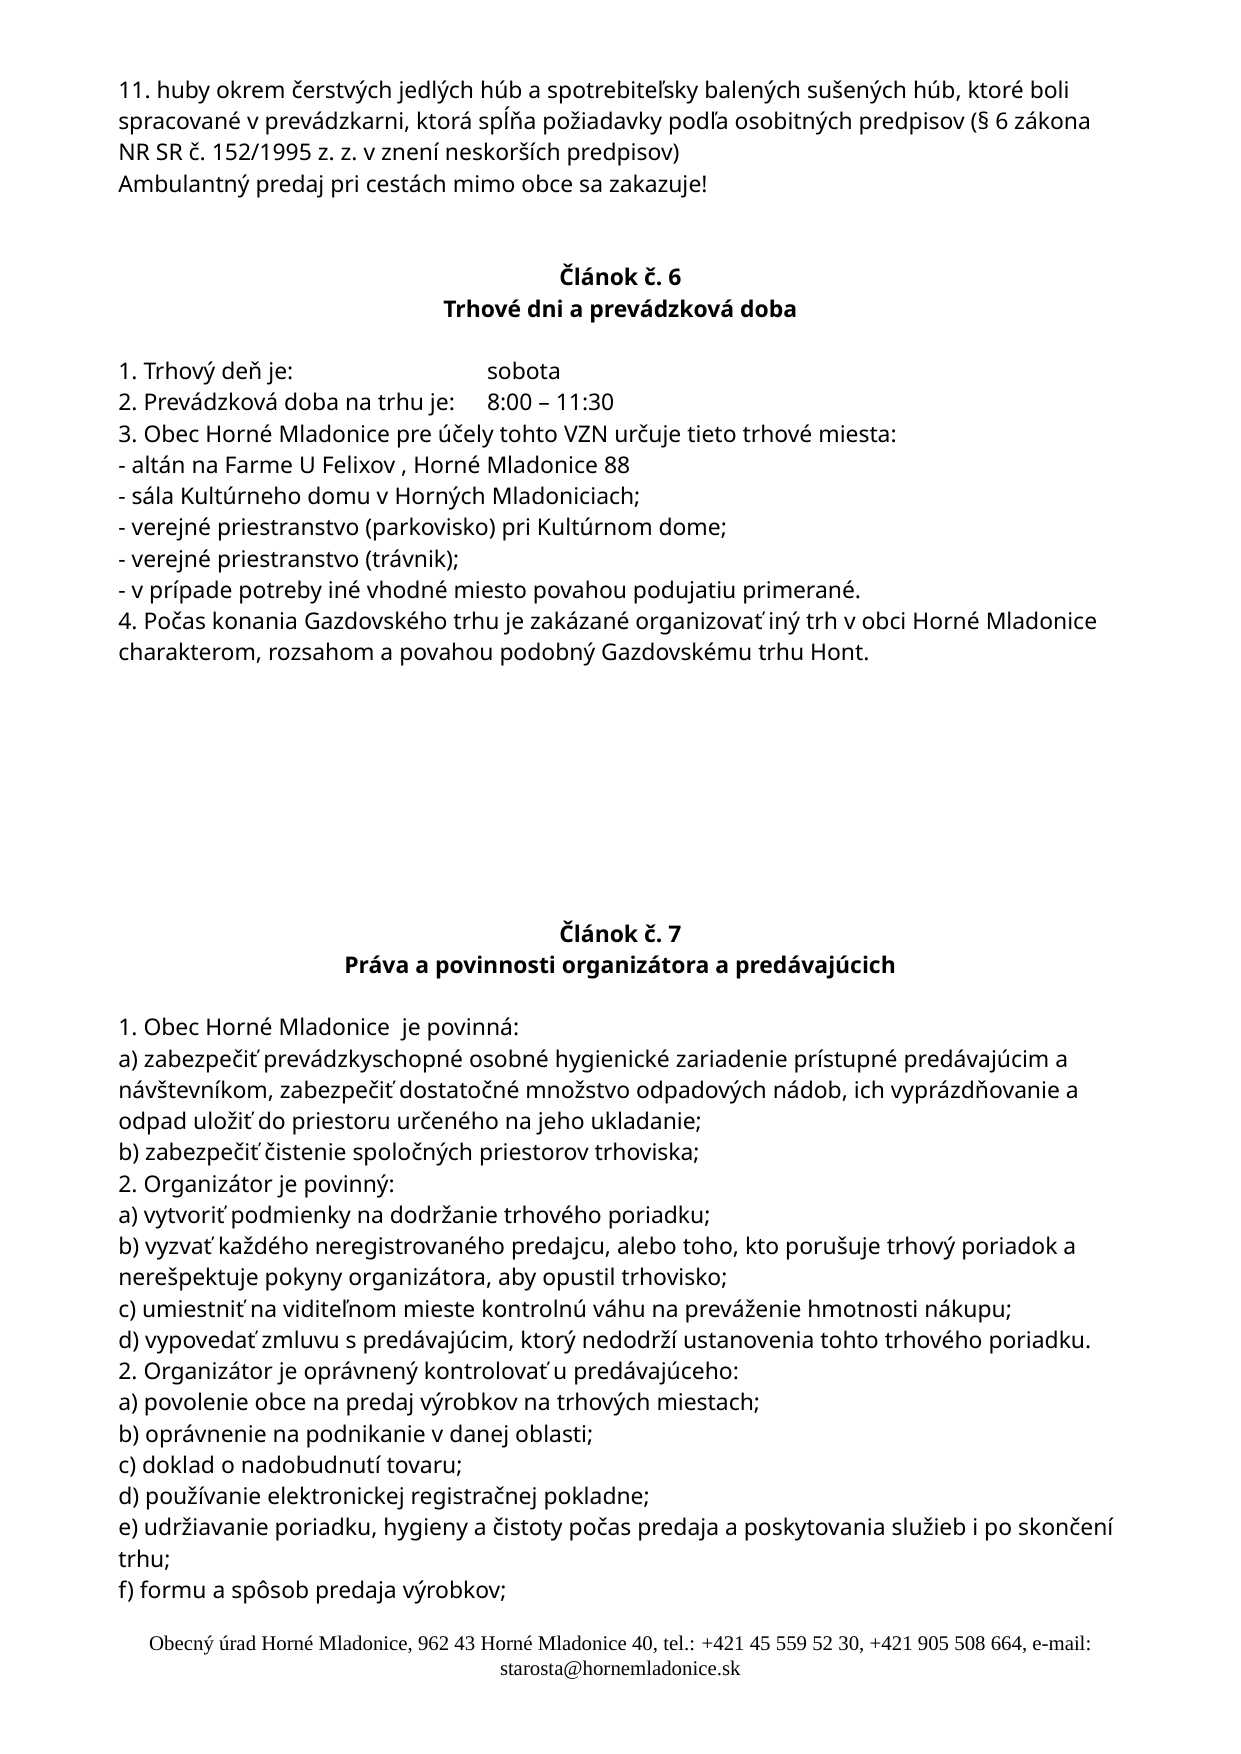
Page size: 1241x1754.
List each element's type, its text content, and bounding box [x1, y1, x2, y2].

text a) zabezpečiť prevádzkyschopné osobné hygienické zariadenie prístupné predávajúcim a návštevníkom, zabezpečiť dostatočné množstvo odpadových nádob, ich vyprázdňovanie a odpad uložiť do priestoru určeného na jeho ukladanie; [118, 1042, 1122, 1136]
text 2. Organizátor je povinný: [118, 1167, 1122, 1199]
text Trhové dni a prevádzková doba [118, 292, 1122, 324]
text - sála Kultúrneho domu v Horných Mladoniciach; [118, 480, 1122, 511]
text 11. huby okrem čerstvých jedlých húb a spotrebiteľsky balených sušených húb, ktoré boli spracované v prevádzkarni, ktorá spĺňa požiadavky podľa osobitných predpisov (§ 6 zákona NR SR č. 152/1995 z. z. v znení neskorších predpisov) [118, 74, 1122, 167]
text Článok č. 6 [118, 261, 1122, 292]
text 2. Prevádzková doba na trhu je: 8:00 – 11:30 [118, 386, 1178, 417]
text b) vyzvať každého neregistrovaného predajcu, alebo toho, kto porušuje trhový poriadok a nerešpektuje pokyny organizátora, aby opustil trhovisko; [118, 1230, 1122, 1292]
text - verejné priestranstvo (parkovisko) pri Kultúrnom dome; [118, 511, 1122, 542]
text Práva a povinnosti organizátora a predávajúcich [118, 949, 1122, 980]
text a) povolenie obce na predaj výrobkov na trhových miestach; [118, 1386, 1122, 1417]
text 1. Trhový deň je: sobota [118, 355, 1178, 386]
text 3. Obec Horné Mladonice pre účely tohto VZN určuje tieto trhové miesta: [118, 417, 1178, 449]
text 2. Organizátor je oprávnený kontrolovať u predávajúceho: [118, 1355, 1122, 1386]
text b) zabezpečiť čistenie spoločných priestorov trhoviska; [118, 1136, 1122, 1167]
text - altán na Farme U Felixov , Horné Mladonice 88 [118, 449, 1178, 480]
text c) doklad o nadobudnutí tovaru; [118, 1449, 1122, 1480]
text b) oprávnenie na podnikanie v danej oblasti; [118, 1417, 1122, 1449]
text f) formu a spôsob predaja výrobkov; [118, 1574, 1122, 1605]
text 4. Počas konania Gazdovského trhu je zakázané organizovať iný trh v obci Horné Mladonice charakterom, rozsahom a povahou podobný Gazdovskému trhu Hont. [118, 605, 1122, 667]
text Článok č. 7 [118, 917, 1122, 949]
text c) umiestniť na viditeľnom mieste kontrolnú váhu na preváženie hmotnosti nákupu; [118, 1292, 1122, 1324]
text d) používanie elektronickej registračnej pokladne; [118, 1480, 1122, 1511]
text - verejné priestranstvo (trávnik); [118, 542, 1122, 574]
text Ambulantný predaj pri cestách mimo obce sa zakazuje! [118, 167, 1122, 199]
text - v prípade potreby iné vhodné miesto povahou podujatiu primerané. [118, 574, 1122, 605]
text d) vypovedať zmluvu s predávajúcim, ktorý nedodrží ustanovenia tohto trhového poriadku. [118, 1324, 1122, 1355]
text 1. Obec Horné Mladonice je povinná: [118, 1011, 1122, 1042]
text a) vytvoriť podmienky na dodržanie trhového poriadku; [118, 1199, 1122, 1230]
text e) udržiavanie poriadku, hygieny a čistoty počas predaja a poskytovania služieb i po skončení trhu; [118, 1511, 1122, 1574]
